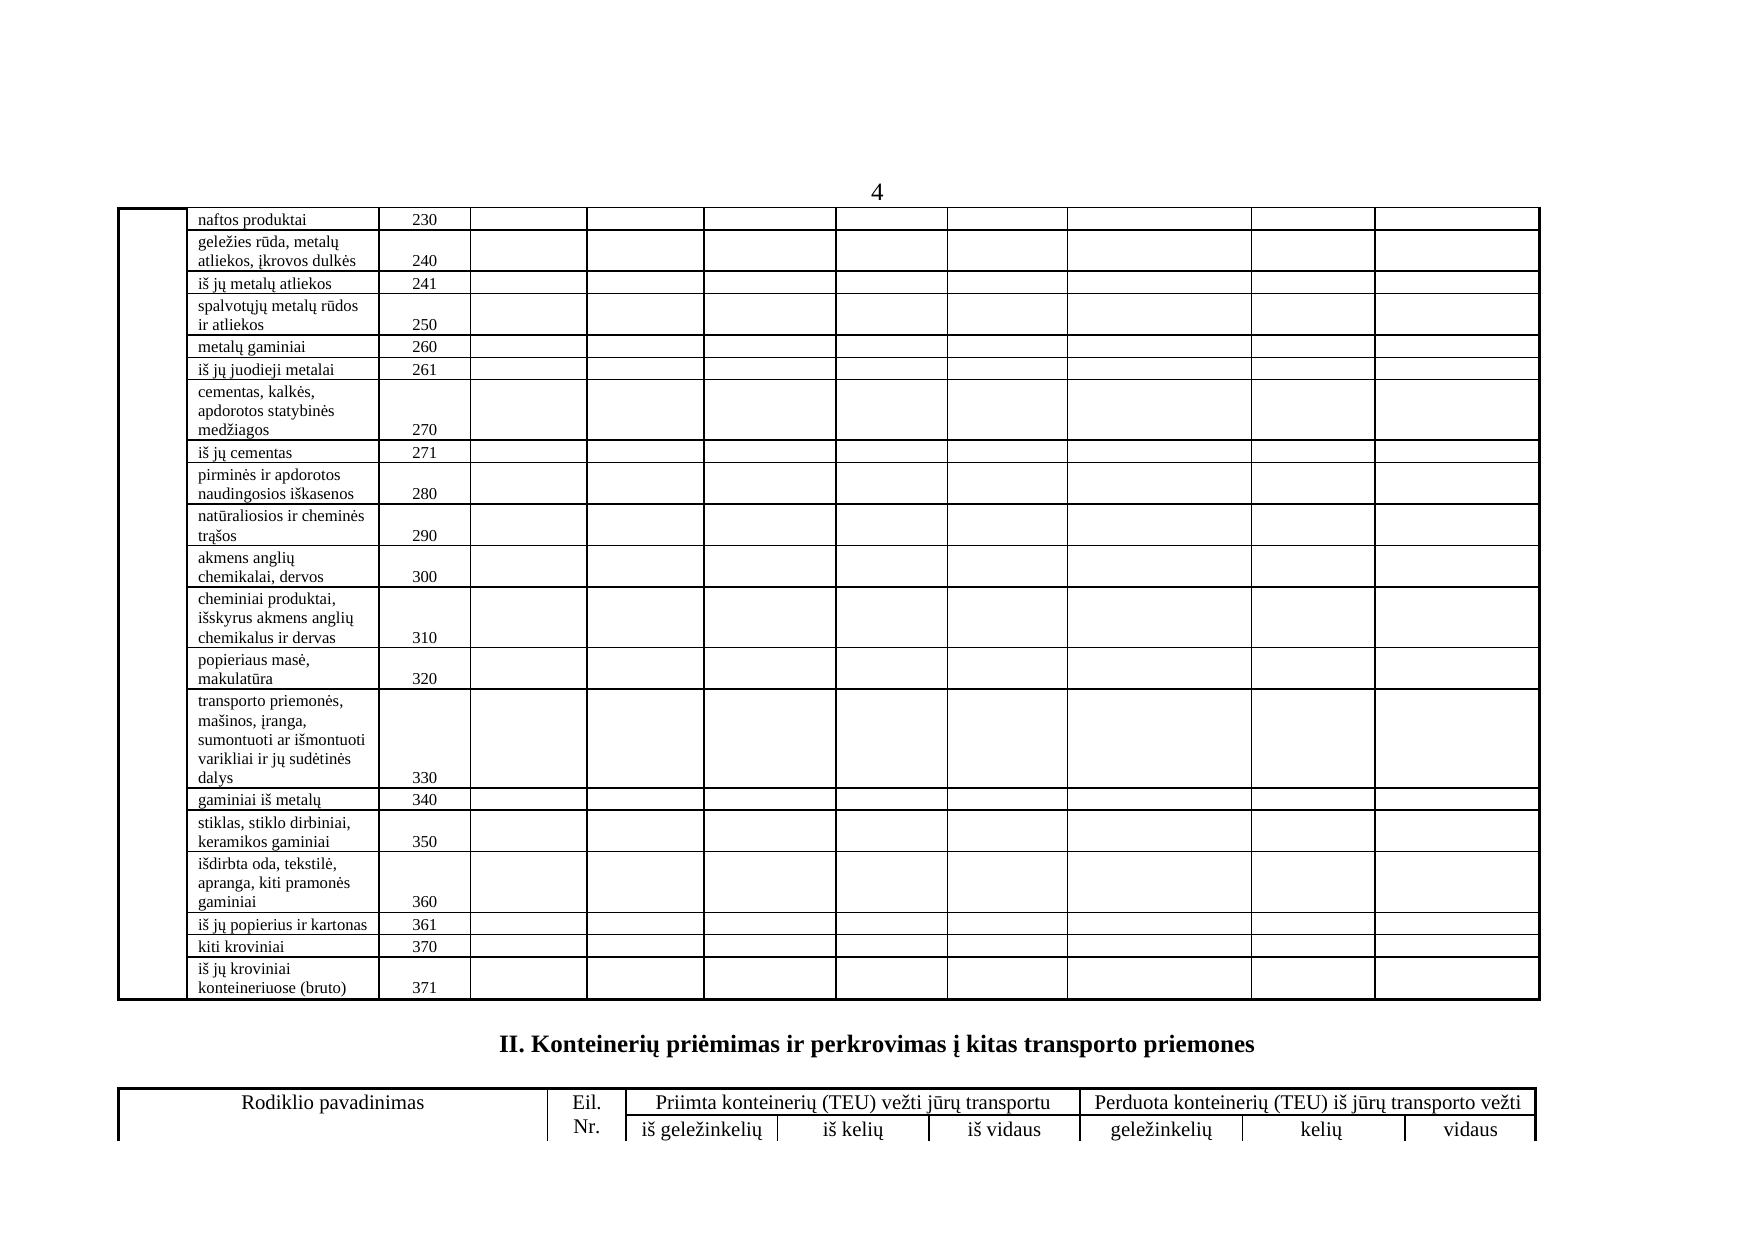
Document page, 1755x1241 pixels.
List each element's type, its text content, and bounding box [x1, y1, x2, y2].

table_cell [1068, 231, 1251, 270]
table_cell [948, 380, 1067, 439]
table_cell [948, 958, 1067, 997]
table_cell 320 [380, 648, 470, 688]
table_cell [1068, 336, 1251, 356]
table_cell [588, 336, 703, 356]
table_cell [588, 852, 703, 911]
table_cell [837, 546, 947, 586]
table_cell [1068, 441, 1251, 462]
table_cell 290 [380, 505, 470, 544]
table_cell [837, 811, 947, 851]
table_cell [588, 588, 703, 647]
table_cell [471, 380, 586, 439]
table_cell [948, 358, 1067, 379]
table_header Rodiklio pavadinimas [120, 1090, 547, 1141]
table_cell [1068, 648, 1251, 688]
table_cell [1376, 935, 1538, 956]
table_cell [1252, 958, 1374, 997]
table_cell [705, 852, 835, 911]
table_cell [1252, 811, 1374, 851]
table_cell [1252, 336, 1374, 356]
table_cell iš jų metalų atliekos [188, 272, 378, 293]
table_cell iš jų kroviniai konteineriuose (bruto) [188, 958, 378, 997]
table_cell [1376, 272, 1538, 293]
table_cell [837, 789, 947, 809]
table_cell [588, 505, 703, 544]
table_cell [1376, 546, 1538, 586]
table_cell [837, 690, 947, 787]
table_cell [471, 789, 586, 809]
table_cell [1252, 294, 1374, 334]
table_cell [837, 463, 947, 503]
table_cell 280 [380, 463, 470, 503]
table_cell [588, 380, 703, 439]
table_cell akmens anglių chemikalai, dervos [188, 546, 378, 586]
table_cell 371 [380, 958, 470, 997]
table_cell [705, 546, 835, 586]
table_cell [948, 272, 1067, 293]
table_cell [948, 463, 1067, 503]
table_cell [1068, 811, 1251, 851]
table_cell [837, 852, 947, 911]
table_cell [471, 441, 586, 462]
table_cell 330 [380, 690, 470, 787]
table_cell [588, 208, 703, 229]
table_cell [705, 588, 835, 647]
table_cell [471, 505, 586, 544]
table_cell [471, 935, 586, 956]
table_cell [705, 380, 835, 439]
table_cell 250 [380, 294, 470, 334]
text II. Konteinerių priėmimas ir perkrovimas į kitas transporto priemones [118, 1029, 1636, 1058]
table_cell [948, 505, 1067, 544]
table_cell [1376, 463, 1538, 503]
table_cell [1068, 546, 1251, 586]
table_cell 370 [380, 935, 470, 956]
table_cell [588, 231, 703, 270]
table_cell [588, 463, 703, 503]
table_cell [1376, 358, 1538, 379]
table_cell [1068, 690, 1251, 787]
table_cell [1376, 958, 1538, 997]
table_cell [705, 690, 835, 787]
table_cell kelių [1243, 1116, 1404, 1141]
table_cell [837, 935, 947, 956]
table_cell [705, 208, 835, 229]
table_cell [471, 272, 586, 293]
table_cell [1068, 272, 1251, 293]
table_cell 230 [380, 208, 470, 229]
table_cell [948, 336, 1067, 356]
table_cell [1376, 648, 1538, 688]
table_cell [948, 935, 1067, 956]
table_cell [471, 958, 586, 997]
table_cell [1252, 913, 1374, 934]
table_cell [1376, 380, 1538, 439]
table_cell [705, 913, 835, 934]
table_cell iš geležinkelių [627, 1116, 777, 1141]
table_cell [705, 505, 835, 544]
table_cell 260 [380, 336, 470, 356]
table_cell [471, 913, 586, 934]
table_cell [1252, 648, 1374, 688]
table_cell kiti kroviniai [188, 935, 378, 956]
table_cell [948, 294, 1067, 334]
table_cell [588, 935, 703, 956]
table_cell [705, 231, 835, 270]
table_cell cementas, kalkės, apdorotos statybinės medžiagos [188, 380, 378, 439]
table_cell [588, 913, 703, 934]
table_cell [705, 935, 835, 956]
table_cell [705, 811, 835, 851]
table_cell [837, 505, 947, 544]
table_cell 240 [380, 231, 470, 270]
table_cell [1376, 690, 1538, 787]
table_cell [588, 648, 703, 688]
table_cell 361 [380, 913, 470, 934]
table_cell [1376, 588, 1538, 647]
table_cell [1068, 789, 1251, 809]
table_header Eil. Nr. [548, 1090, 625, 1141]
table_cell geležinkelių [1081, 1116, 1242, 1141]
table_cell [1068, 358, 1251, 379]
table_cell [1068, 505, 1251, 544]
table_cell iš jų popierius ir kartonas [188, 913, 378, 934]
table_cell [1252, 208, 1374, 229]
table_cell 310 [380, 588, 470, 647]
table_cell [948, 546, 1067, 586]
table_cell [705, 648, 835, 688]
table_cell 360 [380, 852, 470, 911]
table_cell [1252, 505, 1374, 544]
table_cell [837, 648, 947, 688]
table_cell [948, 690, 1067, 787]
table_cell [837, 208, 947, 229]
table_cell [948, 231, 1067, 270]
table_cell [1252, 690, 1374, 787]
table_cell [948, 852, 1067, 911]
table_cell [1376, 231, 1538, 270]
table_cell [705, 958, 835, 997]
table_cell [948, 208, 1067, 229]
table_cell [1068, 294, 1251, 334]
table_cell [120, 210, 186, 997]
table_cell iš jų juodieji metalai [188, 358, 378, 379]
table_cell [1068, 852, 1251, 911]
table_cell [705, 336, 835, 356]
table_cell iš vidaus [930, 1116, 1079, 1141]
table_cell [471, 811, 586, 851]
table_cell cheminiai produktai, išskyrus akmens anglių chemikalus ir dervas [188, 588, 378, 647]
table_cell [471, 463, 586, 503]
table_cell [1376, 811, 1538, 851]
table_cell [1376, 441, 1538, 462]
table_cell naftos produktai [188, 208, 378, 229]
table_cell [705, 463, 835, 503]
table_cell [588, 441, 703, 462]
table_cell [1068, 958, 1251, 997]
table_cell [948, 789, 1067, 809]
table_cell iš kelių [778, 1116, 928, 1141]
table_cell 271 [380, 441, 470, 462]
table_cell [1068, 380, 1251, 439]
table_cell [471, 546, 586, 586]
table_cell [588, 811, 703, 851]
table_cell popieriaus masė, makulatūra [188, 648, 378, 688]
table_cell [1252, 852, 1374, 911]
table_cell natūraliosios ir cheminės trąšos [188, 505, 378, 544]
table_cell [588, 690, 703, 787]
table_cell [1252, 231, 1374, 270]
table_cell [705, 441, 835, 462]
table_cell [837, 231, 947, 270]
table_cell [1376, 789, 1538, 809]
table_cell [471, 358, 586, 379]
table_header Perduota konteinerių (TEU) iš jūrų transporto vežti [1081, 1090, 1534, 1114]
table_cell [1068, 588, 1251, 647]
table_cell [948, 913, 1067, 934]
table_cell [588, 358, 703, 379]
table_cell [1376, 294, 1538, 334]
table_cell [837, 336, 947, 356]
table_cell [1252, 546, 1374, 586]
table_cell gaminiai iš metalų [188, 789, 378, 809]
table_cell [471, 648, 586, 688]
table_cell [1252, 358, 1374, 379]
table_cell metalų gaminiai [188, 336, 378, 356]
table_cell [588, 294, 703, 334]
table_cell [837, 441, 947, 462]
table_cell [588, 789, 703, 809]
table_cell 261 [380, 358, 470, 379]
table_cell 270 [380, 380, 470, 439]
table_cell [705, 294, 835, 334]
table_cell [588, 958, 703, 997]
table_cell [1252, 463, 1374, 503]
table_cell [1376, 852, 1538, 911]
table_cell [1252, 935, 1374, 956]
table_cell [1252, 789, 1374, 809]
table_cell [588, 546, 703, 586]
table_cell [1068, 935, 1251, 956]
table_cell [837, 913, 947, 934]
table_cell [837, 588, 947, 647]
table_cell [471, 852, 586, 911]
table_cell [1376, 336, 1538, 356]
table_cell [588, 272, 703, 293]
table_cell [705, 789, 835, 809]
table_cell 340 [380, 789, 470, 809]
table_cell vidaus [1406, 1116, 1534, 1141]
table_cell geležies rūda, metalų atliekos, įkrovos dulkės [188, 231, 378, 270]
table_cell [1252, 380, 1374, 439]
table_cell 350 [380, 811, 470, 851]
table_cell 241 [380, 272, 470, 293]
table_cell [948, 588, 1067, 647]
table_cell [471, 208, 586, 229]
table_cell [471, 231, 586, 270]
table_cell iš jų cementas [188, 441, 378, 462]
table_cell stiklas, stiklo dirbiniai, keramikos gaminiai [188, 811, 378, 851]
table_cell [948, 648, 1067, 688]
table_cell [471, 294, 586, 334]
table_cell spalvotųjų metalų rūdos ir atliekos [188, 294, 378, 334]
table_cell [837, 358, 947, 379]
table_cell [1376, 208, 1538, 229]
table_cell [837, 380, 947, 439]
table_cell [837, 958, 947, 997]
table_cell [471, 336, 586, 356]
table_cell [837, 294, 947, 334]
table_cell [1376, 913, 1538, 934]
table_cell transporto priemonės, mašinos, įranga, sumontuoti ar išmontuoti varikliai ir jų sudėtinės dalys [188, 690, 378, 787]
table_cell [948, 811, 1067, 851]
table_cell [948, 441, 1067, 462]
table_cell [1376, 505, 1538, 544]
table_cell [1252, 441, 1374, 462]
table_cell [837, 272, 947, 293]
table_cell pirminės ir apdorotos naudingosios iškasenos [188, 463, 378, 503]
table_cell [1252, 272, 1374, 293]
table_cell [471, 690, 586, 787]
table_cell 300 [380, 546, 470, 586]
table_cell [1068, 913, 1251, 934]
table_cell [1068, 208, 1251, 229]
table_cell [705, 272, 835, 293]
table_cell [1068, 463, 1251, 503]
table_cell [471, 588, 586, 647]
table_cell išdirbta oda, tekstilė, apranga, kiti pramonės gaminiai [188, 852, 378, 911]
table_header Priimta konteinerių (TEU) vežti jūrų transportu [627, 1090, 1079, 1114]
table_cell [1252, 588, 1374, 647]
table_cell [705, 358, 835, 379]
